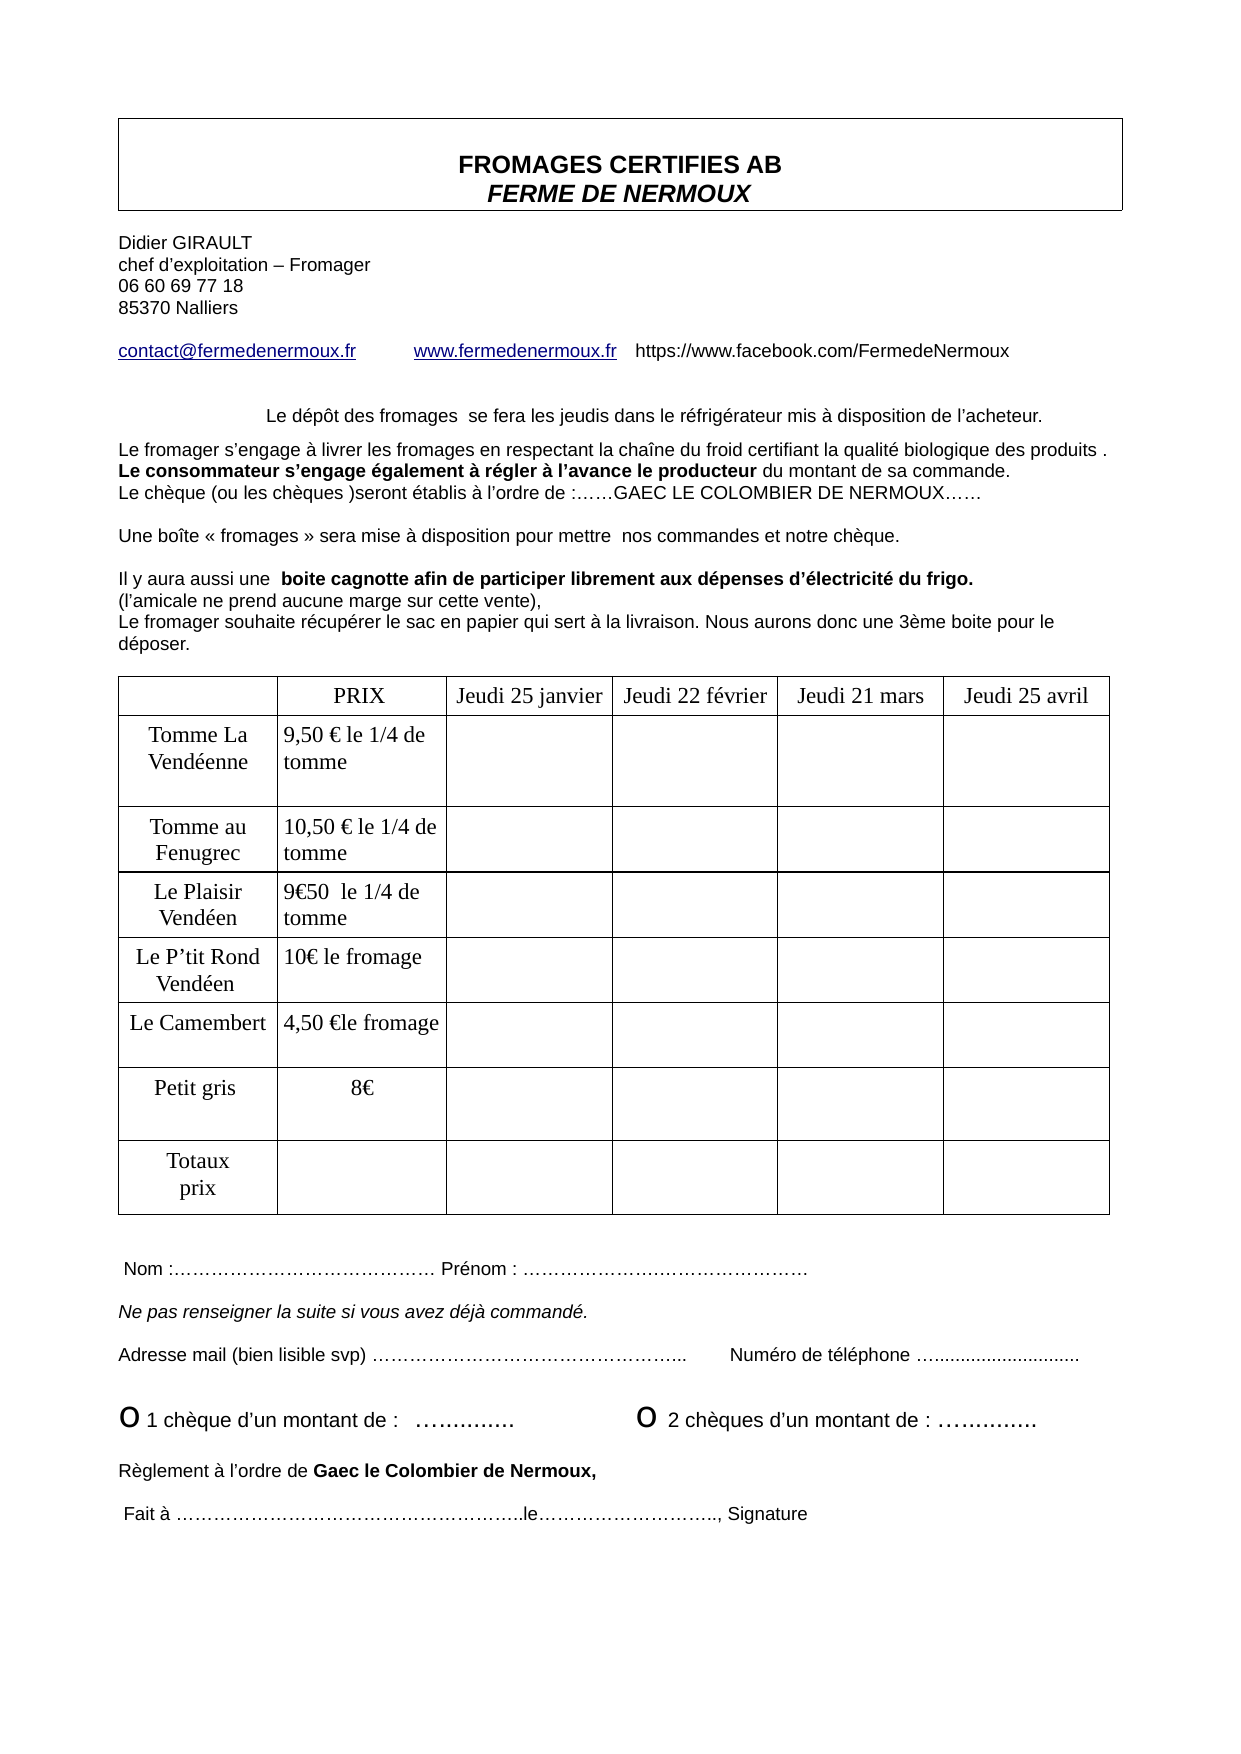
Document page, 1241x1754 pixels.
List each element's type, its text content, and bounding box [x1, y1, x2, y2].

table_cell [778, 807, 943, 871]
table_cell [447, 938, 612, 1002]
text o 1 chèque d’un montant de : …........... o 2 chèques d’un montant de : …........... [118, 1387, 1122, 1438]
text Ne pas renseigner la suite si vous avez déjà commandé. [118, 1301, 1122, 1323]
table_cell [778, 938, 943, 1002]
table_cell [613, 1003, 777, 1067]
table_cell [613, 1068, 777, 1140]
table_cell [447, 807, 612, 871]
text Le fromager s’engage à livrer les fromages en respectant la chaîne du froid certifiant la qualité biologique des produits . [118, 438, 1122, 460]
table_header Jeudi 21 mars [778, 677, 943, 714]
table_cell [278, 1141, 446, 1214]
table_cell 10,50 € le 1/4 de tomme [278, 807, 446, 871]
table_header Jeudi 25 avril [944, 677, 1109, 714]
table_header PRIX [278, 677, 446, 714]
text Le consommateur s’engage également à régler à l’avance le producteur du montant de sa commande. [118, 460, 1122, 482]
table_cell [944, 716, 1109, 806]
table_cell [944, 1141, 1109, 1214]
text 06 60 69 77 18 [118, 275, 1122, 297]
text Règlement à l’ordre de Gaec le Colombier de Nermoux, [118, 1460, 1122, 1482]
table_cell [613, 1141, 777, 1214]
text 85370 Nalliers [118, 297, 1122, 318]
table_header Jeudi 25 janvier [447, 677, 612, 714]
text FERME DE NERMOUX [119, 176, 1122, 210]
text Le fromager souhaite récupérer le sac en papier qui sert à la livraison. Nous aurons donc une 3ème boite pour le déposer. [118, 611, 1122, 654]
text Nom :…………………………………… Prénom : ………………….…………………… [118, 1258, 1122, 1279]
table_cell [613, 716, 777, 806]
table_header Jeudi 22 février [613, 677, 777, 714]
table_cell Tomme au Fenugrec [119, 807, 277, 871]
text chef d’exploitation – Fromager [118, 253, 1122, 275]
text (l’amicale ne prend aucune marge sur cette vente), [118, 589, 1122, 611]
text Il y aura aussi une boite cagnotte afin de participer librement aux dépenses d’électricité du frigo. [118, 568, 1122, 589]
table_cell [778, 1068, 943, 1140]
table_cell [613, 938, 777, 1002]
table_cell [778, 716, 943, 806]
text Adresse mail (bien lisible svp) …………………………………………... Numéro de téléphone …............................ [118, 1344, 1122, 1366]
table_cell 10€ le fromage [278, 938, 446, 1002]
table_cell 4,50 €le fromage [278, 1003, 446, 1067]
text contact@fermedenermoux.fr www.fermedenermoux.fr https://www.facebook.com/FermedeNermoux [118, 340, 1122, 361]
table_cell Tomme La Vendéenne [119, 716, 277, 806]
table_header [119, 677, 277, 714]
text Fait à ………………………………………………..le……………………….., Signature [118, 1503, 1122, 1525]
table_cell [613, 873, 777, 937]
table_cell [447, 1068, 612, 1140]
table_cell [447, 873, 612, 937]
table_cell [944, 1003, 1109, 1067]
text Didier GIRAULT [118, 232, 1122, 253]
table_cell 9,50 € le 1/4 de tomme [278, 716, 446, 806]
table_cell [944, 938, 1109, 1002]
table_cell [613, 807, 777, 871]
text FROMAGES CERTIFIES AB [119, 147, 1122, 176]
table_cell [778, 873, 943, 937]
table_cell Petit gris [119, 1068, 277, 1140]
table_cell Totaux prix [119, 1141, 277, 1214]
table_cell 9€50 le 1/4 de tomme [278, 873, 446, 937]
table_cell [447, 1003, 612, 1067]
table_cell 8€ [278, 1068, 446, 1140]
table_cell Le Camembert [119, 1003, 277, 1067]
table_cell [944, 807, 1109, 871]
text Le chèque (ou les chèques )seront établis à l’ordre de :……GAEC LE COLOMBIER DE NERMOUX…… [118, 482, 1122, 503]
table_cell [447, 1141, 612, 1214]
table_cell [778, 1003, 943, 1067]
text Le dépôt des fromages se fera les jeudis dans le réfrigérateur mis à disposition de l’acheteur. [118, 404, 1122, 426]
table_cell Le Plaisir Vendéen [119, 873, 277, 937]
table_cell [944, 1068, 1109, 1140]
table_cell [944, 873, 1109, 937]
text Une boîte « fromages » sera mise à disposition pour mettre nos commandes et notre chèque. [118, 525, 1122, 546]
table_cell Le P’tit Rond Vendéen [119, 938, 277, 1002]
table_cell [778, 1141, 943, 1214]
table_cell [447, 716, 612, 806]
